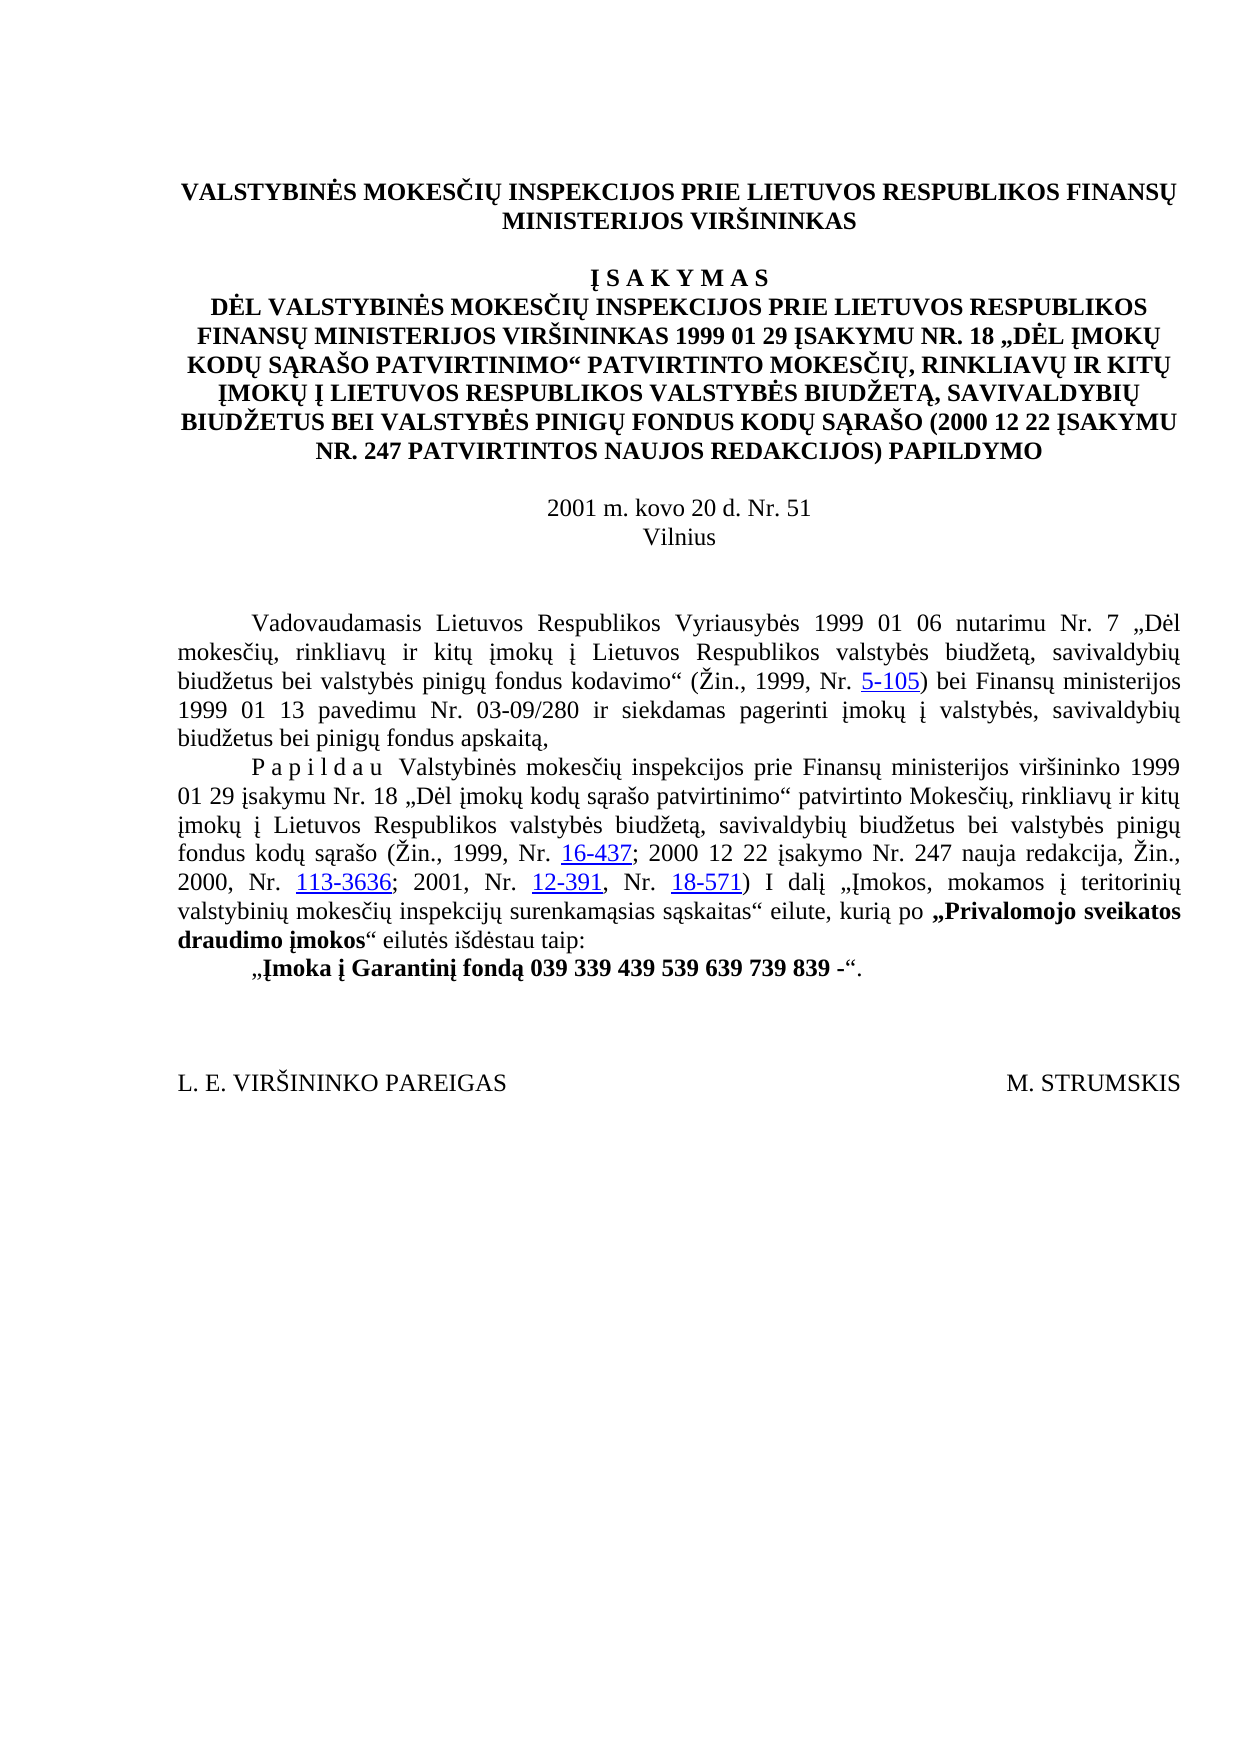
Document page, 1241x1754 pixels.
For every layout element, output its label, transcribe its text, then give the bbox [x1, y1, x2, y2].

text VALSTYBINĖS MOKESČIŲ INSPEKCIJOS PRIE LIETUVOS RESPUBLIKOS FINANSŲ MINISTERIJOS VIRŠININKAS [177, 177, 1181, 235]
text Vadovaudamasis Lietuvos Respublikos Vyriausybės 1999 01 06 nutarimu Nr. 7 „Dėl mokesčių, rinkliavų ir kitų įmokų į Lietuvos Respublikos valstybės biudžetą, savivaldybių biudžetus bei valstybės pinigų fondus kodavimo“ (Žin., 1999, Nr. 5-105) bei Finansų ministerijos 1999 01 13 pavedimu Nr. 03-09/280 ir siekdamas pagerinti įmokų į valstybės, savivaldybių biudžetus bei pinigų fondus apskaitą, [177, 608, 1181, 752]
text Vilnius [177, 522, 1181, 551]
text L. E. VIRŠININKO PAREIGAS M. STRUMSKIS [177, 1068, 1181, 1097]
text DĖL VALSTYBINĖS MOKESČIŲ INSPEKCIJOS PRIE LIETUVOS RESPUBLIKOS FINANSŲ MINISTERIJOS VIRŠININKAS 1999 01 29 ĮSAKYMU NR. 18 „DĖL ĮMOKŲ KODŲ SĄRAŠO PATVIRTINIMO“ PATVIRTINTO MOKESČIŲ, RINKLIAVŲ IR KITŲ ĮMOKŲ Į LIETUVOS RESPUBLIKOS VALSTYBĖS BIUDŽETĄ, SAVIVALDYBIŲ BIUDŽETUS BEI VALSTYBĖS PINIGŲ FONDUS KODŲ SĄRAŠO (2000 12 22 ĮSAKYMU NR. 247 PATVIRTINTOS NAUJOS REDAKCIJOS) PAPILDYMO [177, 292, 1181, 465]
text Papildau Valstybinės mokesčių inspekcijos prie Finansų ministerijos viršininko 1999 01 29 įsakymu Nr. 18 „Dėl įmokų kodų sąrašo patvirtinimo“ patvirtinto Mokesčių, rinkliavų ir kitų įmokų į Lietuvos Respublikos valstybės biudžetą, savivaldybių biudžetus bei valstybės pinigų fondus kodų sąrašo (Žin., 1999, Nr. 16-437; 2000 12 22 įsakymo Nr. 247 nauja redakcija, Žin., 2000, Nr. 113-3636; 2001, Nr. 12-391, Nr. 18-571) I dalį „Įmokos, mokamos į teritorinių valstybinių mokesčių inspekcijų surenkamąsias sąskaitas“ eilute, kurią po „Privalomojo sveikatos draudimo įmokos“ eilutės išdėstau taip: [177, 752, 1181, 953]
text Į S A K Y M A S [177, 263, 1181, 292]
text 2001 m. kovo 20 d. Nr. 51 [177, 493, 1181, 522]
text „Įmoka į Garantinį fondą 039 339 439 539 639 739 839 -“. [177, 953, 1181, 982]
